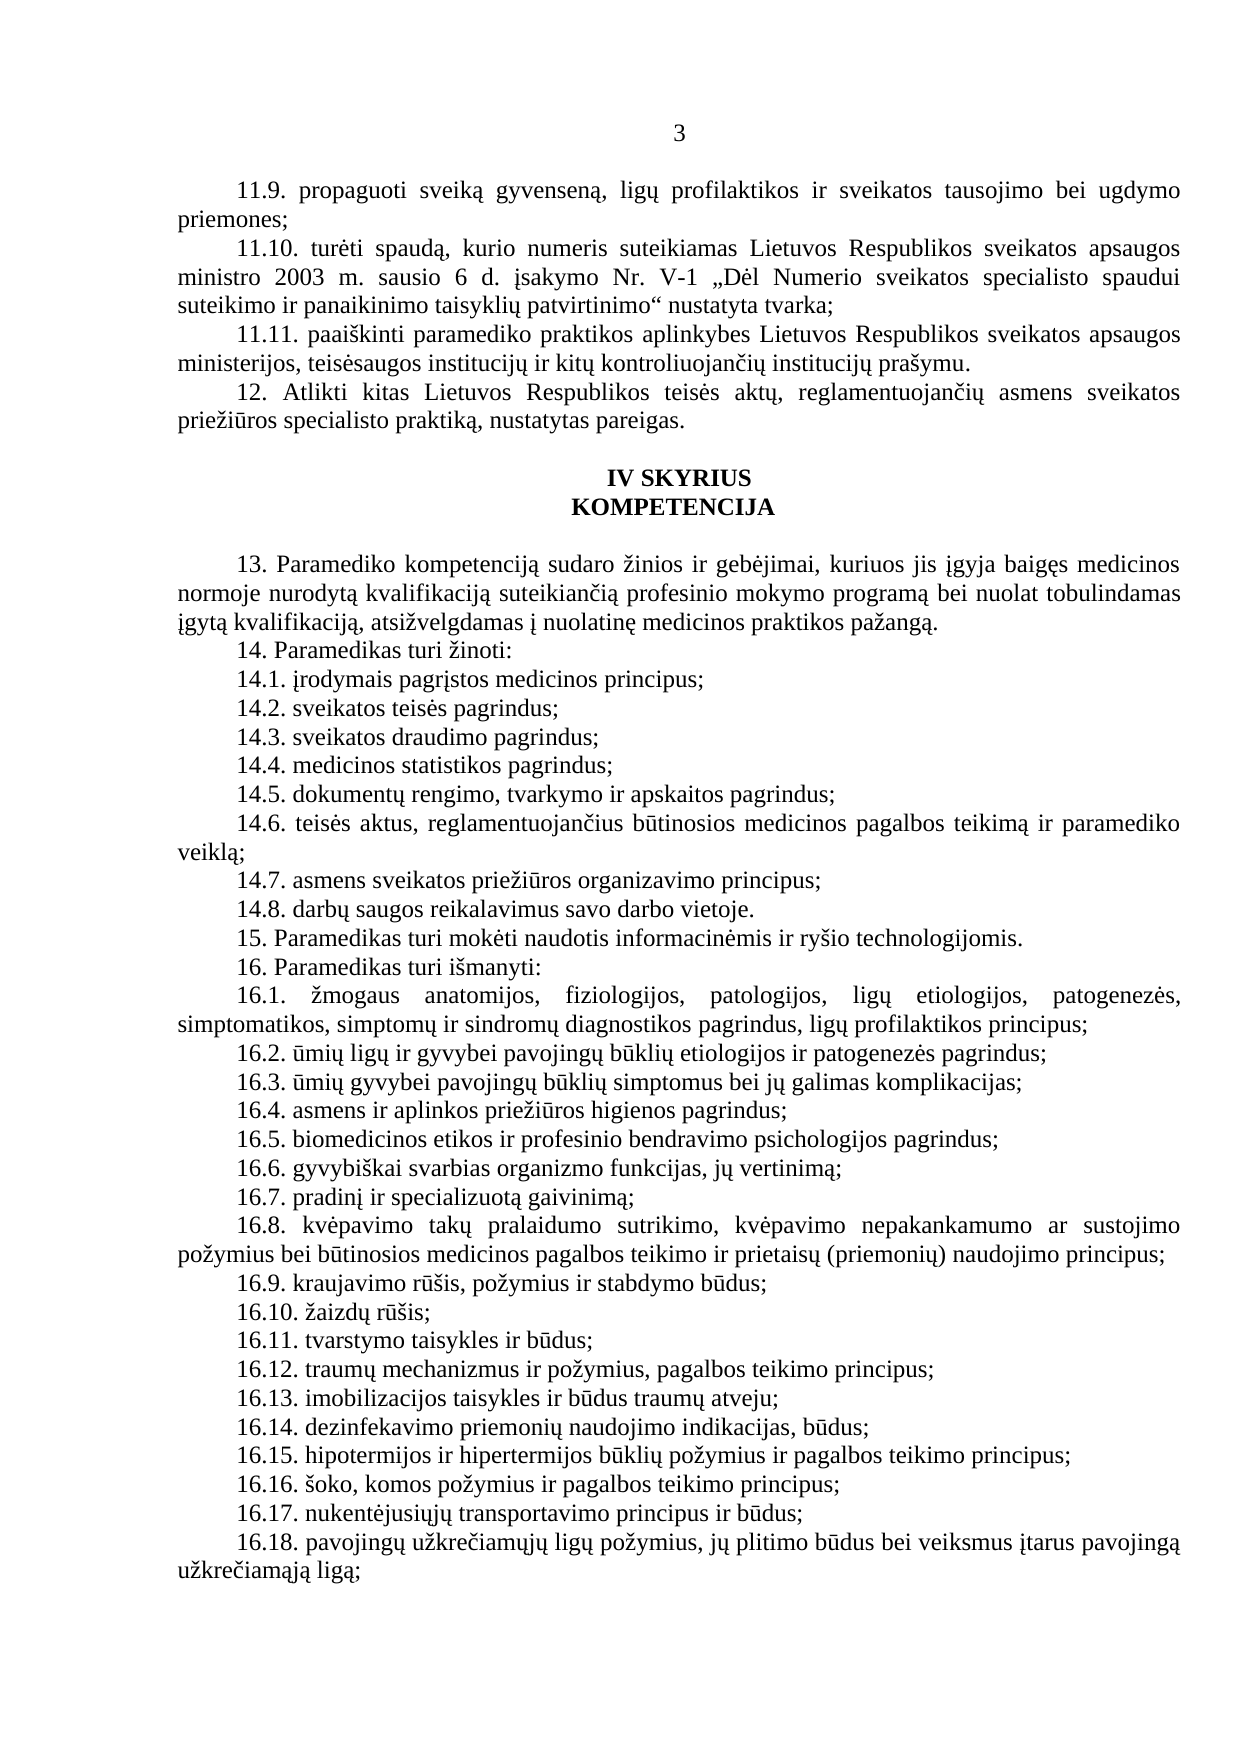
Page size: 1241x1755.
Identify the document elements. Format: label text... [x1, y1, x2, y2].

text 11.9. propaguoti sveiką gyvenseną, ligų profilaktikos ir sveikatos tausojimo bei ugdymo priemones; [177, 176, 1181, 233]
text 16.11. tvarstymo taisykles ir būdus; [177, 1326, 1181, 1354]
text 16.3. ūmių gyvybei pavojingų būklių simptomus bei jų galimas komplikacijas; [177, 1067, 1181, 1096]
text 16.15. hipotermijos ir hipertermijos būklių požymius ir pagalbos teikimo principus; [177, 1441, 1181, 1469]
text 16.10. žaizdų rūšis; [177, 1297, 1181, 1326]
text 14.8. darbų saugos reikalavimus savo darbo vietoje. [177, 894, 1181, 923]
text 16.6. gyvybiškai svarbias organizmo funkcijas, jų vertinimą; [177, 1153, 1181, 1182]
text 16.12. traumų mechanizmus ir požymius, pagalbos teikimo principus; [177, 1354, 1181, 1383]
text IV SKYRIUS [177, 463, 1181, 492]
text 16.8. kvėpavimo takų pralaidumo sutrikimo, kvėpavimo nepakankamumo ar sustojimo požymius bei būtinosios medicinos pagalbos teikimo ir prietaisų (priemonių) naudojimo principus; [177, 1211, 1181, 1268]
text 14.7. asmens sveikatos priežiūros organizavimo principus; [177, 866, 1181, 894]
text 16.2. ūmių ligų ir gyvybei pavojingų būklių etiologijos ir patogenezės pagrindus; [177, 1038, 1181, 1067]
text 16.5. biomedicinos etikos ir profesinio bendravimo psichologijos pagrindus; [177, 1124, 1181, 1153]
text 16.16. šoko, komos požymius ir pagalbos teikimo principus; [177, 1469, 1181, 1498]
text 16. Paramedikas turi išmanyti: [177, 952, 1181, 981]
text 16.4. asmens ir aplinkos priežiūros higienos pagrindus; [177, 1096, 1181, 1124]
text 13. Paramediko kompetenciją sudaro žinios ir gebėjimai, kuriuos jis įgyja baigęs medicinos normoje nurodytą kvalifikaciją suteikiančią profesinio mokymo programą bei nuolat tobulindamas įgytą kvalifikaciją, atsižvelgdamas į nuolatinę medicinos praktikos pažangą. [177, 549, 1181, 636]
text 12. Atlikti kitas Lietuvos Respublikos teisės aktų, reglamentuojančių asmens sveikatos priežiūros specialisto praktiką, nustatytas pareigas. [177, 377, 1181, 434]
text 14.2. sveikatos teisės pagrindus; [177, 693, 1181, 722]
text 16.7. pradinį ir specializuotą gaivinimą; [177, 1182, 1181, 1211]
text 11.10. turėti spaudą, kurio numeris suteikiamas Lietuvos Respublikos sveikatos apsaugos ministro 2003 m. sausio 6 d. įsakymo Nr. V-1 „Dėl Numerio sveikatos specialisto spaudui suteikimo ir panaikinimo taisyklių patvirtinimo“ nustatyta tvarka; [177, 233, 1181, 319]
text 14. Paramedikas turi žinoti: [177, 636, 1181, 664]
text 16.14. dezinfekavimo priemonių naudojimo indikacijas, būdus; [177, 1412, 1181, 1441]
text 16.17. nukentėjusiųjų transportavimo principus ir būdus; [177, 1498, 1181, 1527]
text 14.6. teisės aktus, reglamentuojančius būtinosios medicinos pagalbos teikimą ir paramediko veiklą; [177, 808, 1181, 866]
text 14.4. medicinos statistikos pagrindus; [177, 751, 1181, 779]
text 14.5. dokumentų rengimo, tvarkymo ir apskaitos pagrindus; [177, 779, 1181, 808]
text 16.1. žmogaus anatomijos, fiziologijos, patologijos, ligų etiologijos, patogenezės, simptomatikos, simptomų ir sindromų diagnostikos pagrindus, ligų profilaktikos principus; [177, 981, 1181, 1038]
text 16.13. imobilizacijos taisykles ir būdus traumų atveju; [177, 1383, 1181, 1412]
text KOMPETENCIJA [177, 492, 1181, 521]
text 15. Paramedikas turi mokėti naudotis informacinėmis ir ryšio technologijomis. [177, 923, 1181, 952]
text 16.18. pavojingų užkrečiamųjų ligų požymius, jų plitimo būdus bei veiksmus įtarus pavojingą užkrečiamąją ligą; [177, 1527, 1181, 1584]
text 16.9. kraujavimo rūšis, požymius ir stabdymo būdus; [177, 1268, 1181, 1297]
text 14.3. sveikatos draudimo pagrindus; [177, 722, 1181, 751]
text 14.1. įrodymais pagrįstos medicinos principus; [177, 664, 1181, 693]
text 11.11. paaiškinti paramediko praktikos aplinkybes Lietuvos Respublikos sveikatos apsaugos ministerijos, teisėsaugos institucijų ir kitų kontroliuojančių institucijų prašymu. [177, 319, 1181, 377]
